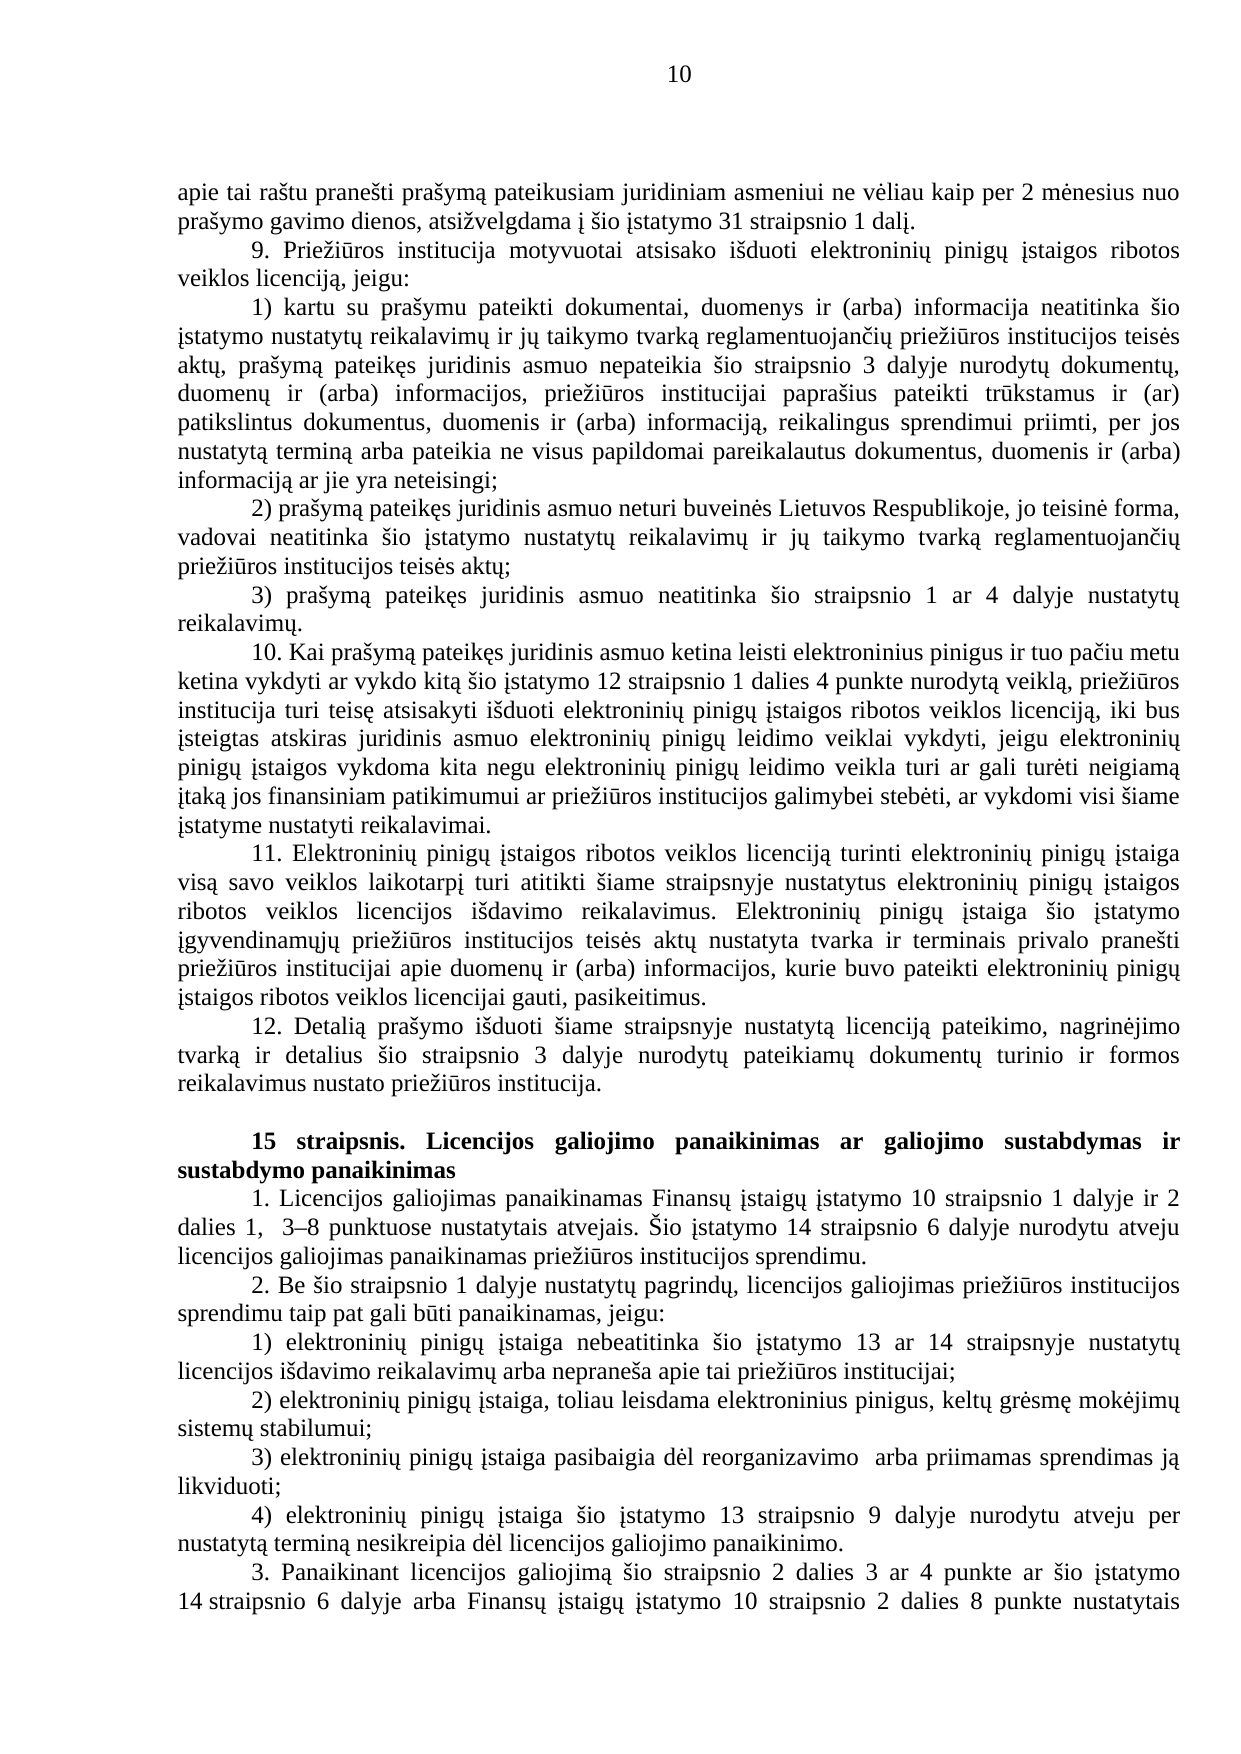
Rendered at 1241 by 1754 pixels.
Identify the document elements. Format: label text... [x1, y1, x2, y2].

text 4) elektroninių pinigų įstaiga šio įstatymo 13 straipsnio 9 dalyje nurodytu atveju per nustatytą terminą nesikreipia dėl licencijos galiojimo panaikinimo. [177, 1500, 1181, 1557]
text 3) prašymą pateikęs juridinis asmuo neatitinka šio straipsnio 1 ar 4 dalyje nustatytų reikalavimų. [177, 580, 1181, 637]
text 2) elektroninių pinigų įstaiga, toliau leisdama elektroninius pinigus, keltų grėsmę mokėjimų sistemų stabilumui; [177, 1385, 1181, 1442]
text 1) elektroninių pinigų įstaiga nebeatitinka šio įstatymo 13 ar 14 straipsnyje nustatytų licencijos išdavimo reikalavimų arba nepraneša apie tai priežiūros institucijai; [177, 1327, 1181, 1385]
text 1) kartu su prašymu pateikti dokumentai, duomenys ir (arba) informacija neatitinka šio įstatymo nustatytų reikalavimų ir jų taikymo tvarką reglamentuojančių priežiūros institucijos teisės aktų, prašymą pateikęs juridinis asmuo nepateikia šio straipsnio 3 dalyje nurodytų dokumentų, duomenų ir (arba) informacijos, priežiūros institucijai paprašius pateikti trūkstamus ir (ar) patikslintus dokumentus, duomenis ir (arba) informaciją, reikalingus sprendimui priimti, per jos nustatytą terminą arba pateikia ne visus papildomai pareikalautus dokumentus, duomenis ir (arba) informaciją ar jie yra neteisingi; [177, 292, 1181, 493]
text 2) prašymą pateikęs juridinis asmuo neturi buveinės Lietuvos Respublikoje, jo teisinė forma, vadovai neatitinka šio įstatymo nustatytų reikalavimų ir jų taikymo tvarką reglamentuojančių priežiūros institucijos teisės aktų; [177, 493, 1181, 580]
text 9. Priežiūros institucija motyvuotai atsisako išduoti elektroninių pinigų įstaigos ribotos veiklos licenciją, jeigu: [177, 235, 1181, 292]
text 3. Panaikinant licencijos galiojimą šio straipsnio 2 dalies 3 ar 4 punkte ar šio įstatymo 14 straipsnio 6 dalyje arba Finansų įstaigų įstatymo 10 straipsnio 2 dalies 8 punkte nustatytais [177, 1557, 1181, 1615]
text apie tai raštu pranešti prašymą pateikusiam juridiniam asmeniui ne vėliau kaip per 2 mėnesius nuo prašymo gavimo dienos, atsižvelgdama į šio įstatymo 31 straipsnio 1 dalį. [177, 177, 1181, 235]
text 11. Elektroninių pinigų įstaigos ribotos veiklos licenciją turinti elektroninių pinigų įstaiga visą savo veiklos laikotarpį turi atitikti šiame straipsnyje nustatytus elektroninių pinigų įstaigos ribotos veiklos licencijos išdavimo reikalavimus. Elektroninių pinigų įstaiga šio įstatymo įgyvendinamųjų priežiūros institucijos teisės aktų nustatyta tvarka ir terminais privalo pranešti priežiūros institucijai apie duomenų ir (arba) informacijos, kurie buvo pateikti elektroninių pinigų įstaigos ribotos veiklos licencijai gauti, pasikeitimus. [177, 838, 1181, 1011]
text 1. Licencijos galiojimas panaikinamas Finansų įstaigų įstatymo 10 straipsnio 1 dalyje ir 2 dalies 1, 3–8 punktuose nustatytais atvejais. Šio įstatymo 14 straipsnio 6 dalyje nurodytu atveju licencijos galiojimas panaikinamas priežiūros institucijos sprendimu. [177, 1183, 1181, 1270]
text 2. Be šio straipsnio 1 dalyje nustatytų pagrindų, licencijos galiojimas priežiūros institucijos sprendimu taip pat gali būti panaikinamas, jeigu: [177, 1270, 1181, 1327]
text 15 straipsnis. Licencijos galiojimo panaikinimas ar galiojimo sustabdymas ir sustabdymo panaikinimas [177, 1126, 1181, 1183]
text 10. Kai prašymą pateikęs juridinis asmuo ketina leisti elektroninius pinigus ir tuo pačiu metu ketina vykdyti ar vykdo kitą šio įstatymo 12 straipsnio 1 dalies 4 punkte nurodytą veiklą, priežiūros institucija turi teisę atsisakyti išduoti elektroninių pinigų įstaigos ribotos veiklos licenciją, iki bus įsteigtas atskiras juridinis asmuo elektroninių pinigų leidimo veiklai vykdyti, jeigu elektroninių pinigų įstaigos vykdoma kita negu elektroninių pinigų leidimo veikla turi ar gali turėti neigiamą įtaką jos finansiniam patikimumui ar priežiūros institucijos galimybei stebėti, ar vykdomi visi šiame įstatyme nustatyti reikalavimai. [177, 637, 1181, 838]
text 3) elektroninių pinigų įstaiga pasibaigia dėl reorganizavimo arba priimamas sprendimas ją likviduoti; [177, 1442, 1181, 1500]
text 12. Detalią prašymo išduoti šiame straipsnyje nustatytą licenciją pateikimo, nagrinėjimo tvarką ir detalius šio straipsnio 3 dalyje nurodytų pateikiamų dokumentų turinio ir formos reikalavimus nustato priežiūros institucija. [177, 1011, 1181, 1097]
